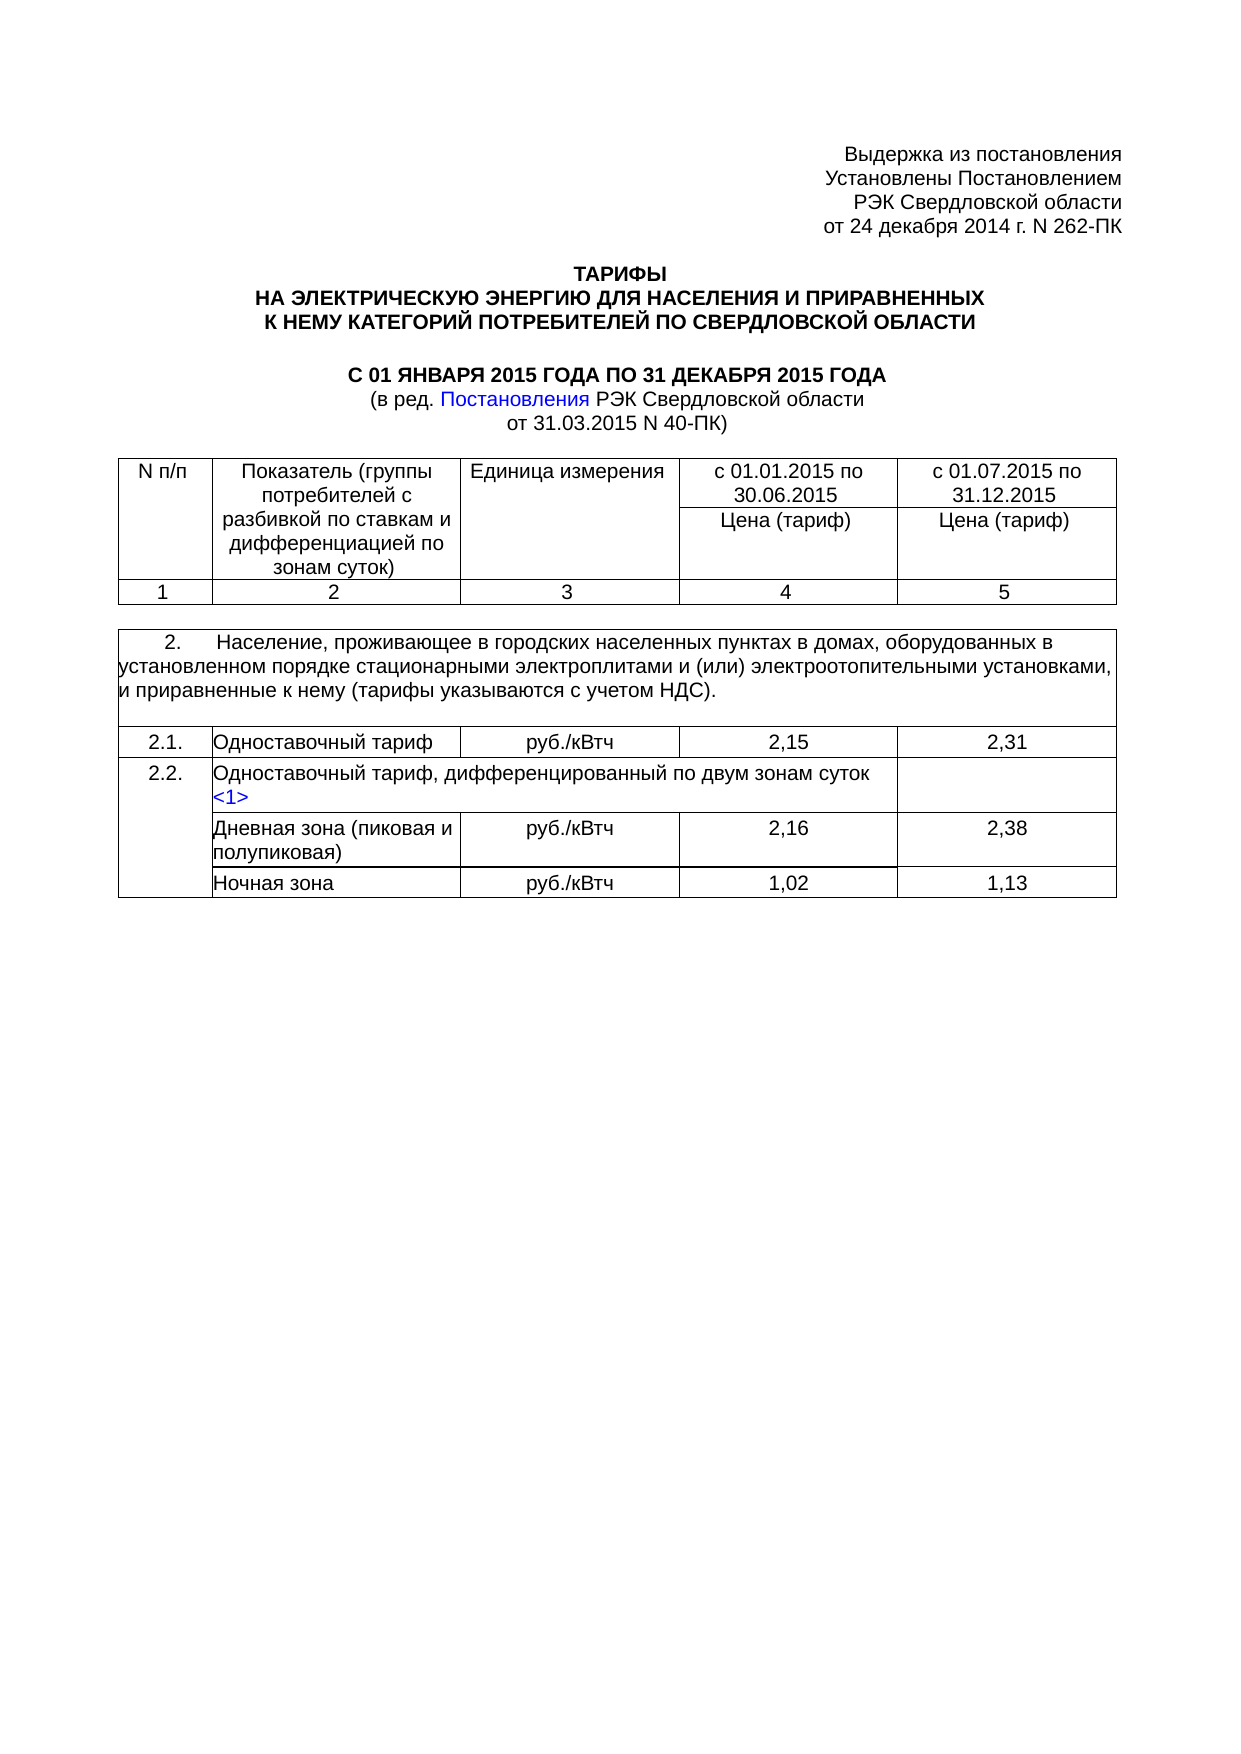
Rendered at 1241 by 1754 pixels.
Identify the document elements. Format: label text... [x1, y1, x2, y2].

table_header с 01.01.2015 по 30.06.2015 [680, 459, 897, 507]
table_cell руб./кВтч [461, 727, 679, 757]
table_cell 2,15 [680, 727, 897, 757]
table_cell 1,13 [898, 867, 1116, 897]
title НА ЭЛЕКТРИЧЕСКУЮ ЭНЕРГИЮ ДЛЯ НАСЕЛЕНИЯ И ПРИРАВНЕННЫХ [118, 286, 1122, 310]
table_cell 3 [461, 580, 679, 604]
table_cell 2 [213, 580, 460, 604]
table_header Единица измерения [461, 459, 679, 579]
table_header с 01.07.2015 по 31.12.2015 [898, 459, 1116, 507]
text от 24 декабря 2014 г. N 262-ПК [118, 214, 1122, 238]
table_cell Ночная зона [213, 868, 460, 897]
table_cell руб./кВтч [461, 813, 679, 866]
table_cell [898, 758, 1116, 812]
table_cell Одноставочный тариф [213, 727, 460, 757]
table_header Показатель (группы потребителей с разбивкой по ставкам и дифференциацией по зонам суток) [213, 459, 460, 579]
table_header 2. Население, проживающее в городских населенных пунктах в домах, оборудованных в установленном порядке стационарными электроплитами и (или) электроотопительными установками, и приравненные к нему (тарифы указываются с учетом НДС). [119, 630, 1116, 726]
subtitle Установлены Постановлением [118, 166, 1122, 190]
table_cell 4 [680, 580, 897, 604]
table_cell Цена (тариф) [898, 508, 1116, 579]
title С 01 ЯНВАРЯ 2015 ГОДА ПО 31 ДЕКАБРЯ 2015 ГОДА [118, 362, 1122, 386]
text РЭК Свердловской области [118, 190, 1122, 214]
subtitle Выдержка из постановления [118, 142, 1122, 166]
table_cell 1,02 [680, 868, 897, 897]
table_cell Цена (тариф) [680, 508, 897, 579]
table_cell 2.2. [119, 758, 212, 897]
table_cell руб./кВтч [461, 868, 679, 897]
title ТАРИФЫ [118, 262, 1122, 286]
table_header N п/п [119, 459, 212, 579]
text (в ред. Постановления РЭК Свердловской области [118, 386, 1122, 410]
title К НЕМУ КАТЕГОРИЙ ПОТРЕБИТЕЛЕЙ ПО СВЕРДЛОВСКОЙ ОБЛАСТИ [118, 310, 1122, 334]
table_cell 2,16 [680, 813, 897, 866]
table_cell Дневная зона (пиковая и полупиковая) [213, 813, 460, 866]
text от 31.03.2015 N 40-ПК) [118, 410, 1122, 434]
table_cell 1 [119, 580, 212, 604]
table_cell 5 [898, 580, 1116, 604]
table_cell 2.1. [119, 727, 212, 757]
table_cell 2,38 [898, 813, 1116, 866]
table_cell 2,31 [898, 727, 1116, 757]
table_cell Одноставочный тариф, дифференцированный по двум зонам суток <1> [213, 758, 897, 812]
